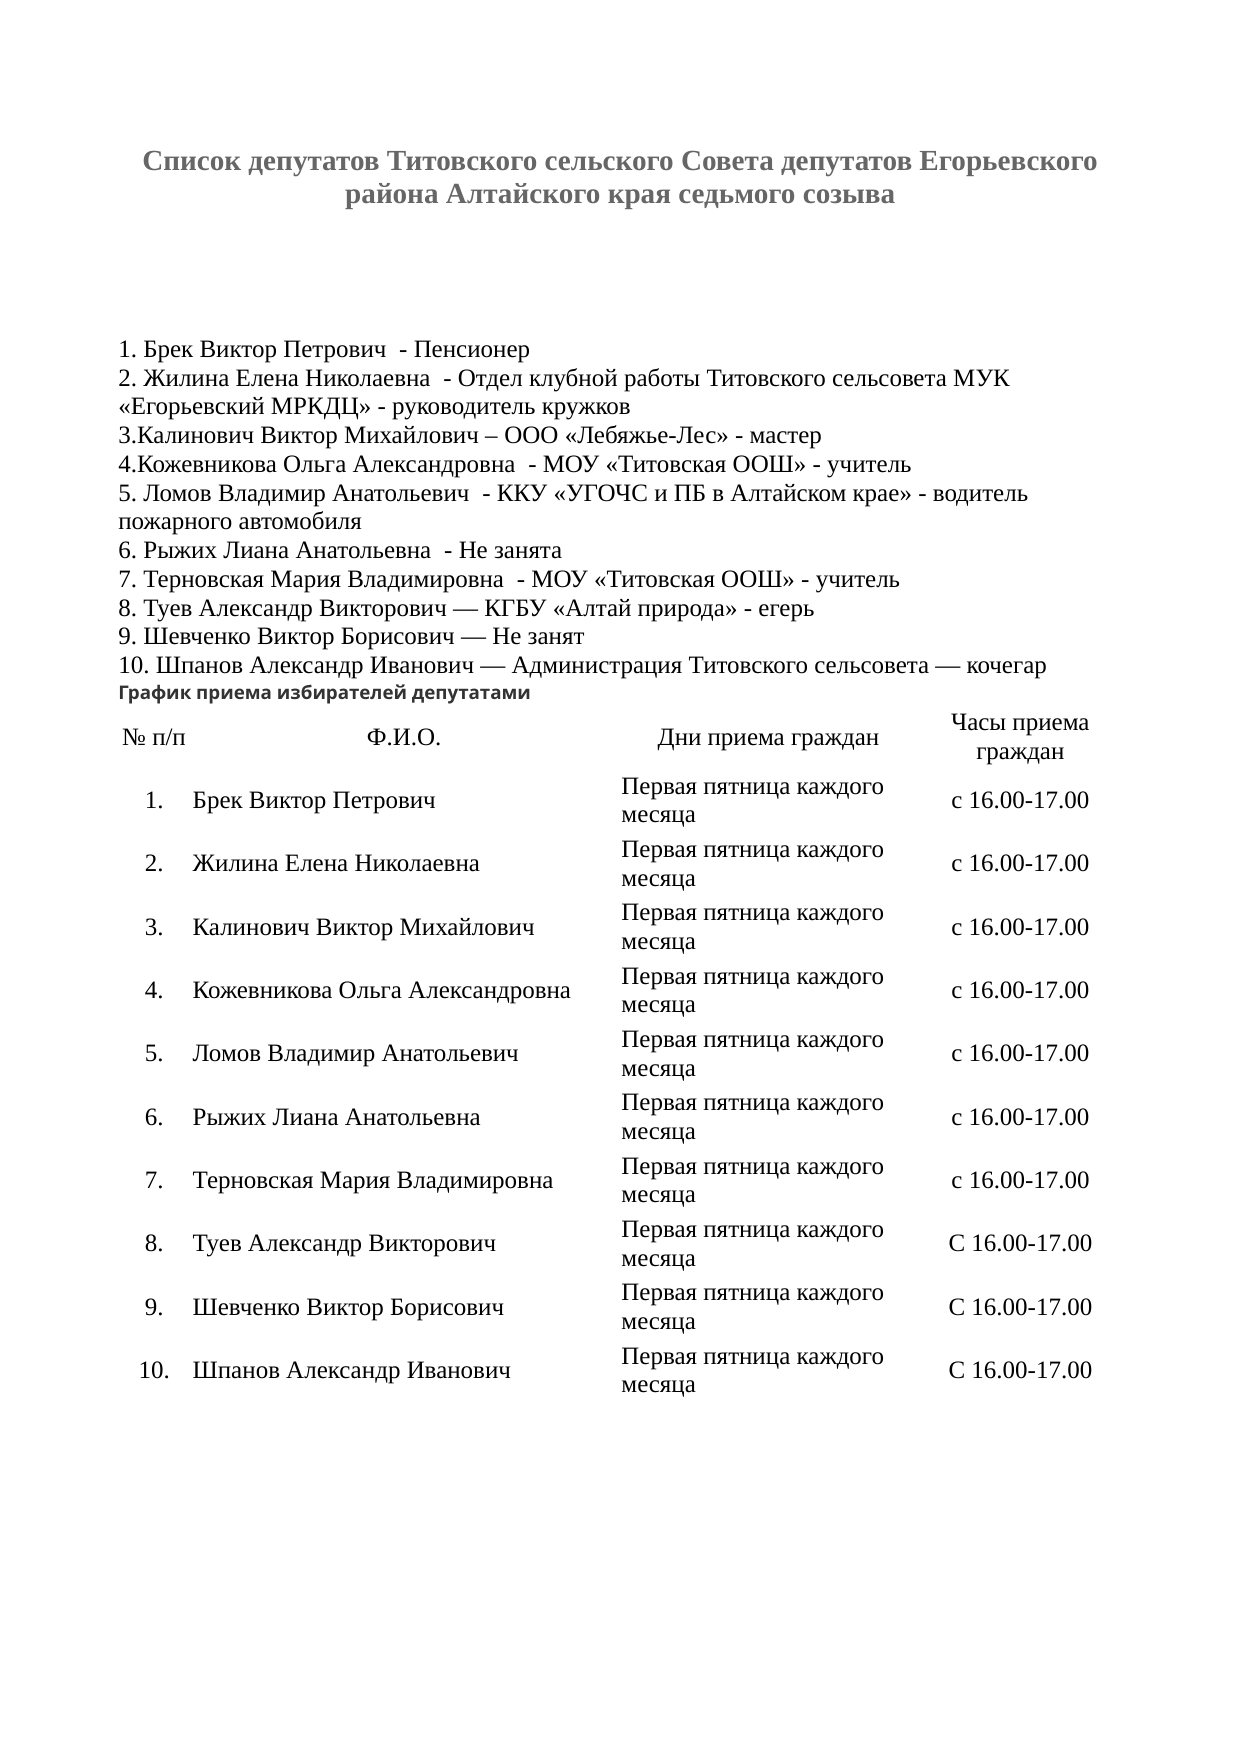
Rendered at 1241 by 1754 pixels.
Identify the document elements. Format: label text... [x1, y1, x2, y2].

table_cell 1. [118, 768, 189, 831]
list 8. Туев Александр Викторович — КГБУ «Алтай природа» - егерь [118, 593, 1122, 621]
table_cell 2. [118, 831, 189, 894]
list 9. Шевченко Виктор Борисович — Не занят [118, 621, 1122, 650]
table_header Ф.И.О. [190, 705, 618, 768]
table_cell Шевченко Виктор Борисович [190, 1275, 618, 1338]
table_cell Рыжих Лиана Анатольевна [190, 1085, 618, 1148]
subtitle Список депутатов Титовского сельского Совета депутатов Егорьевского района Алтайского края седьмого созыва [118, 143, 1122, 210]
table_cell 8. [118, 1211, 189, 1274]
table_cell 4. [118, 958, 189, 1021]
table_cell Первая пятница каждого месяца [618, 768, 918, 831]
table_header Часы приема граждан [918, 705, 1122, 768]
table_cell Первая пятница каждого месяца [618, 895, 918, 958]
table_cell Первая пятница каждого месяца [618, 1021, 918, 1084]
table_cell 10. [118, 1338, 189, 1401]
table_cell Шпанов Александр Иванович [190, 1338, 618, 1401]
table_cell с 16.00-17.00 [918, 1148, 1122, 1211]
table_cell Первая пятница каждого месяца [618, 1338, 918, 1401]
table_cell с 16.00-17.00 [918, 831, 1122, 894]
text График приема избирателей депутатами [118, 679, 1122, 704]
table_cell С 16.00-17.00 [918, 1211, 1122, 1274]
table_cell Первая пятница каждого месяца [618, 1148, 918, 1211]
table_cell Терновская Мария Владимировна [190, 1148, 618, 1211]
list 10. Шпанов Александр Иванович — Администрация Титовского сельсовета — кочегар [118, 650, 1122, 679]
table_cell С 16.00-17.00 [918, 1275, 1122, 1338]
table_cell 6. [118, 1085, 189, 1148]
table_cell 9. [118, 1275, 189, 1338]
table_cell Ломов Владимир Анатольевич [190, 1021, 618, 1084]
table_cell Первая пятница каждого месяца [618, 831, 918, 894]
table_cell с 16.00-17.00 [918, 958, 1122, 1021]
table_cell Калинович Виктор Михайлович [190, 895, 618, 958]
table_cell Первая пятница каждого месяца [618, 958, 918, 1021]
table_cell Туев Александр Викторович [190, 1211, 618, 1274]
table_header Дни приема граждан [618, 705, 918, 768]
table_cell Первая пятница каждого месяца [618, 1211, 918, 1274]
table_cell с 16.00-17.00 [918, 1085, 1122, 1148]
table_cell с 16.00-17.00 [918, 895, 1122, 958]
table_cell Брек Виктор Петрович [190, 768, 618, 831]
table_cell с 16.00-17.00 [918, 1021, 1122, 1084]
table_cell 3. [118, 895, 189, 958]
table_cell Первая пятница каждого месяца [618, 1085, 918, 1148]
list 1. Брек Виктор Петрович - Пенсионер 2. Жилина Елена Николаевна - Отдел клубной работы Титовского сельсовета МУК «Егорьевский МРКДЦ» - руководитель кружков 3.Калинович Виктор Михайлович – ООО «Лебяжье-Лес» - мастер 4.Кожевникова Ольга Александровна - МОУ «Титовская ООШ» - учитель 5. Ломов Владимир Анатольевич - ККУ «УГОЧС и ПБ в Алтайском крае» - водитель пожарного автомобиля 6. Рыжих Лиана Анатольевна - Не занята 7. Терновская Мария Владимировна - МОУ «Титовская ООШ» - учитель [118, 334, 1122, 593]
table_cell Кожевникова Ольга Александровна [190, 958, 618, 1021]
table_cell С 16.00-17.00 [918, 1338, 1122, 1401]
table_header № п/п [118, 705, 189, 768]
table_cell с 16.00-17.00 [918, 768, 1122, 831]
table_cell Жилина Елена Николаевна [190, 831, 618, 894]
table_cell Первая пятница каждого месяца [618, 1275, 918, 1338]
table_cell 5. [118, 1021, 189, 1084]
table_cell 7. [118, 1148, 189, 1211]
